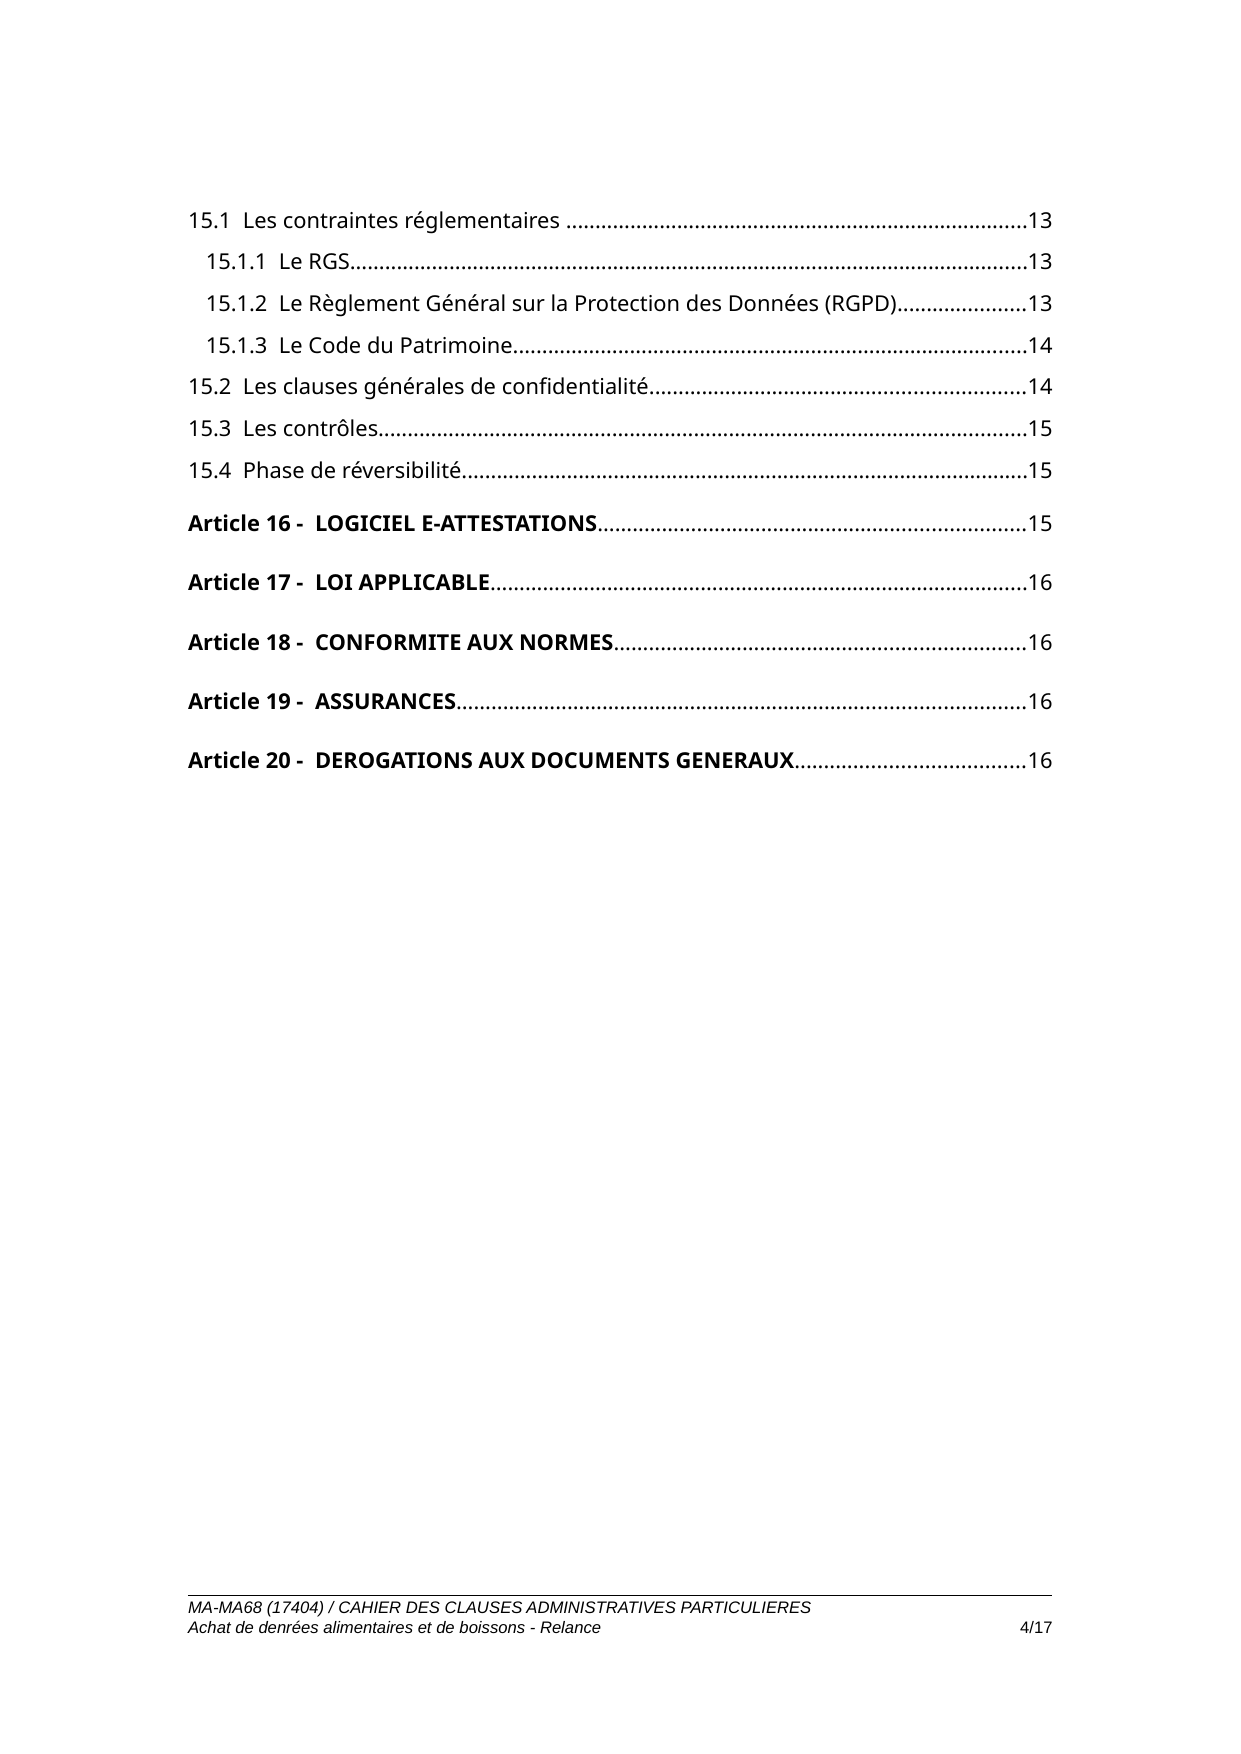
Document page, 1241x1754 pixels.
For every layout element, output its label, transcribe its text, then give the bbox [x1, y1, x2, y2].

text 15.1.2 Le Règlement Général sur la Protection des Données (RGPD) 13 [206, 288, 1052, 318]
text 15.1 Les contraintes réglementaires 13 [188, 204, 1052, 234]
text Article 16 - LOGICIEL E-ATTESTATIONS 15 [188, 508, 1052, 538]
text Article 19 - ASSURANCES 16 [188, 686, 1052, 716]
text 15.3 Les contrôles 15 [188, 413, 1052, 443]
text 15.1.1 Le RGS 13 [206, 246, 1052, 276]
text Article 18 - CONFORMITE AUX NORMES 16 [188, 627, 1052, 656]
text 15.2 Les clauses générales de confidentialité 14 [188, 371, 1052, 401]
text 15.4 Phase de réversibilité 15 [188, 454, 1052, 484]
text 15.1.3 Le Code du Patrimoine 14 [206, 329, 1052, 359]
text Article 17 - LOI APPLICABLE 16 [188, 567, 1052, 597]
text Article 20 - DEROGATIONS AUX DOCUMENTS GENERAUX 16 [188, 745, 1052, 775]
